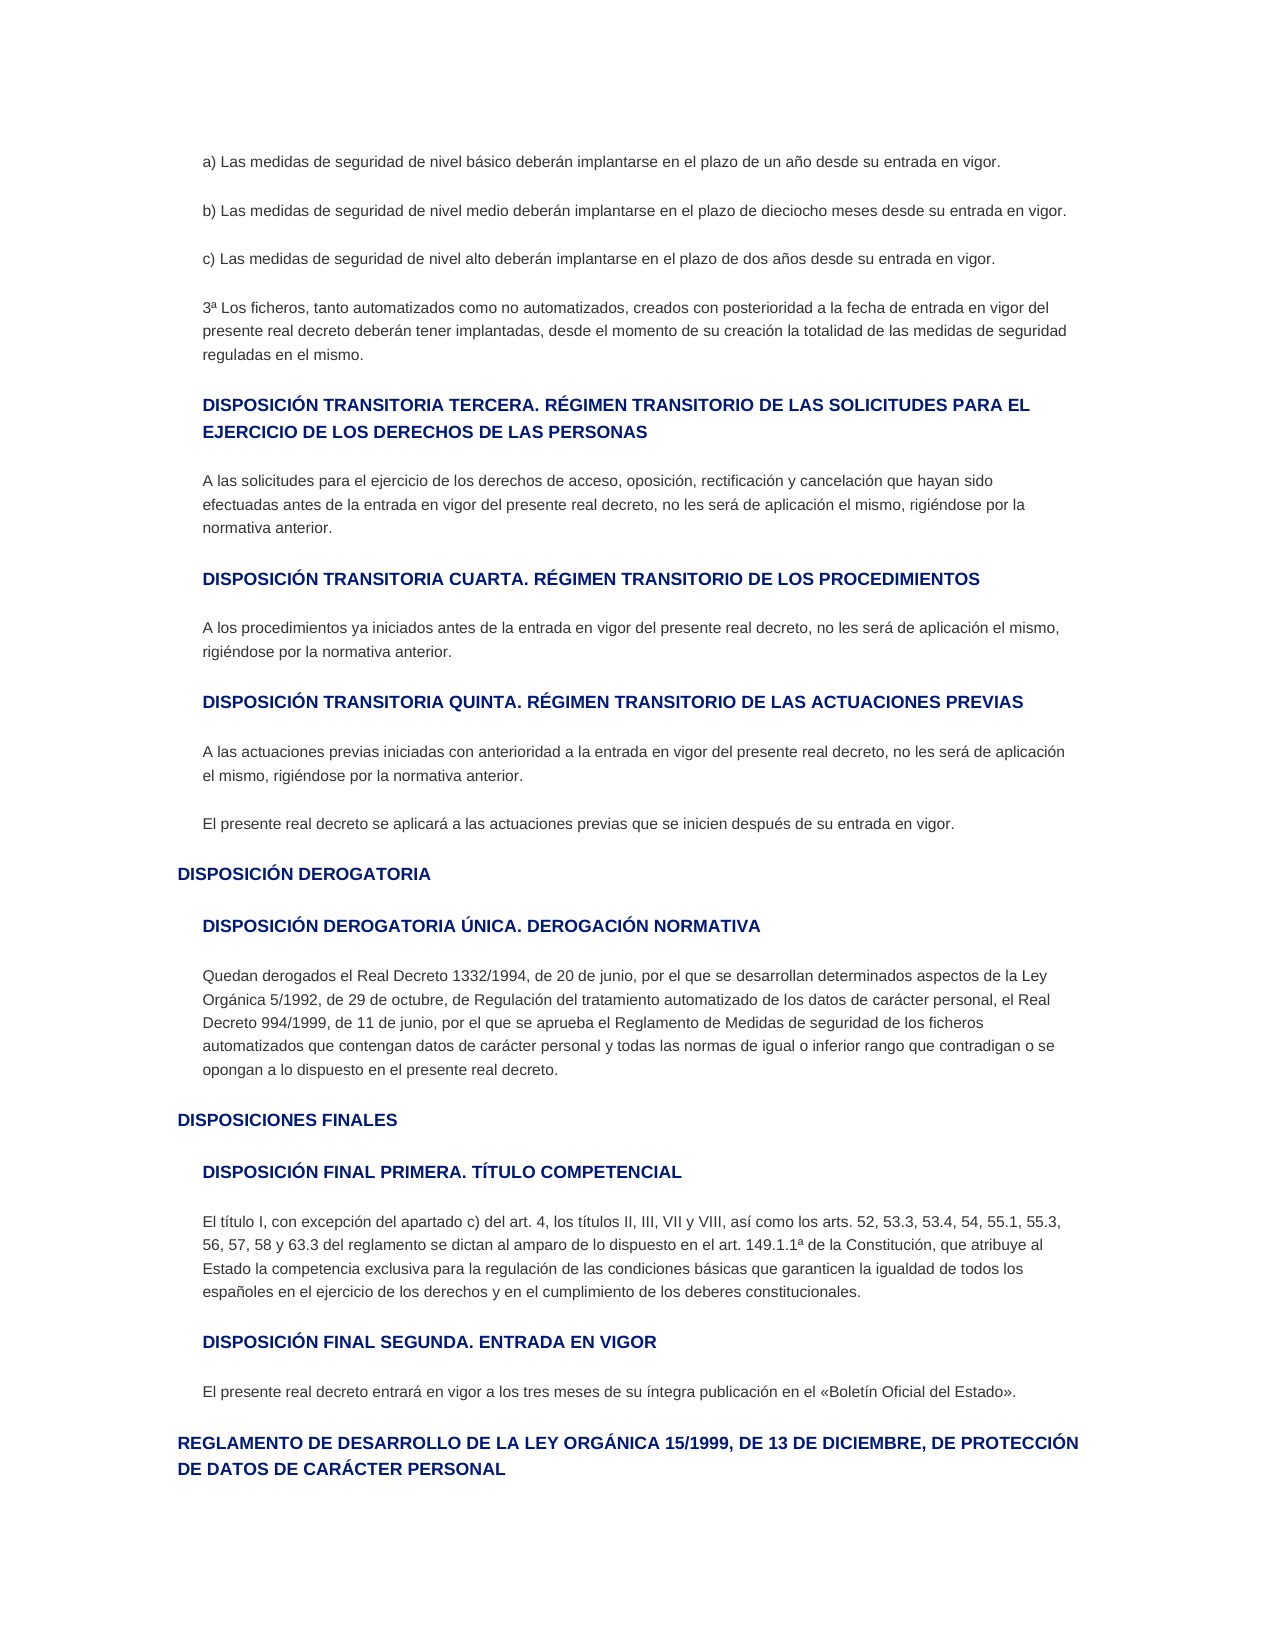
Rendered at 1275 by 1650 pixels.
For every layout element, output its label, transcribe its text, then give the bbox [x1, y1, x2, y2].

text El presente real decreto se aplicará a las actuaciones previas que se inicien después de su entrada en vigor. [202, 809, 1073, 833]
text a) Las medidas de seguridad de nivel básico deberán implantarse en el plazo de un año desde su entrada en vigor. [202, 148, 1073, 171]
text Disposición Derogatoria Única. Derogación normativa [202, 909, 1073, 936]
text Disposición Transitoria Quinta. Régimen transitorio de las actuaciones previas [202, 686, 1073, 712]
text REGLAMENTO DE DESARROLLO DE LA LEY ORGÁNICA 15/1999, DE 13 DE DICIEMBRE, DE PROTECCIÓN DE DATOS DE CARÁCTER PERSONAL [177, 1426, 1098, 1479]
text DISPOSICIONES FINALES [177, 1103, 1098, 1130]
text El presente real decreto entrará en vigor a los tres meses de su íntegra publicación en el «Boletín Oficial del Estado». [202, 1378, 1073, 1401]
text El título I, con excepción del apartado c) del art. 4, los títulos II, III, VII y VIII, así como los arts. 52, 53.3, 53.4, 54, 55.1, 55.3, 56, 57, 58 y 63.3 del reglamento se dictan al amparo de lo dispuesto en el art. 149.1.1ª de la Constitución, que atribuye al Estado la competencia exclusiva para la regulación de las condiciones básicas que garanticen la igualdad de todos los españoles en el ejercicio de los derechos y en el cumplimiento de los deberes constitucionales. [202, 1207, 1073, 1301]
text Disposición Final Primera. Título competencial [202, 1155, 1073, 1182]
text c) Las medidas de seguridad de nivel alto deberán implantarse en el plazo de dos años desde su entrada en vigor. [202, 244, 1073, 268]
text 3ª Los ficheros, tanto automatizados como no automatizados, creados con posterioridad a la fecha de entrada en vigor del presente real decreto deberán tener implantadas, desde el momento de su creación la totalidad de las medidas de seguridad reguladas en el mismo. [202, 293, 1073, 363]
text Disposición Transitoria Cuarta. Régimen transitorio de los procedimientos [202, 562, 1073, 589]
text A las solicitudes para el ejercicio de los derechos de acceso, oposición, rectificación y cancelación que hayan sido efectuadas antes de la entrada en vigor del presente real decreto, no les será de aplicación el mismo, rigiéndose por la normativa anterior. [202, 467, 1073, 537]
text Disposición Transitoria Tercera. Régimen transitorio de las solicitudes para el ejercicio de los derechos de las personas [202, 388, 1073, 442]
text A las actuaciones previas iniciadas con anterioridad a la entrada en vigor del presente real decreto, no les será de aplicación el mismo, rigiéndose por la normativa anterior. [202, 737, 1073, 784]
text DISPOSICIÓN DEROGATORIA [177, 858, 1098, 884]
text b) Las medidas de seguridad de nivel medio deberán implantarse en el plazo de dieciocho meses desde su entrada en vigor. [202, 196, 1073, 219]
text A los procedimientos ya iniciados antes de la entrada en vigor del presente real decreto, no les será de aplicación el mismo, rigiéndose por la normativa anterior. [202, 614, 1073, 661]
text Quedan derogados el Real Decreto 1332/1994, de 20 de junio, por el que se desarrollan determinados aspectos de la Ley Orgánica 5/1992, de 29 de octubre, de Regulación del tratamiento automatizado de los datos de carácter personal, el Real Decreto 994/1999, de 11 de junio, por el que se aprueba el Reglamento de Medidas de seguridad de los ficheros automatizados que contengan datos de carácter personal y todas las normas de igual o inferior rango que contradigan o se opongan a lo dispuesto en el presente real decreto. [202, 961, 1073, 1078]
text Disposición Final Segunda. Entrada en vigor [202, 1326, 1073, 1353]
